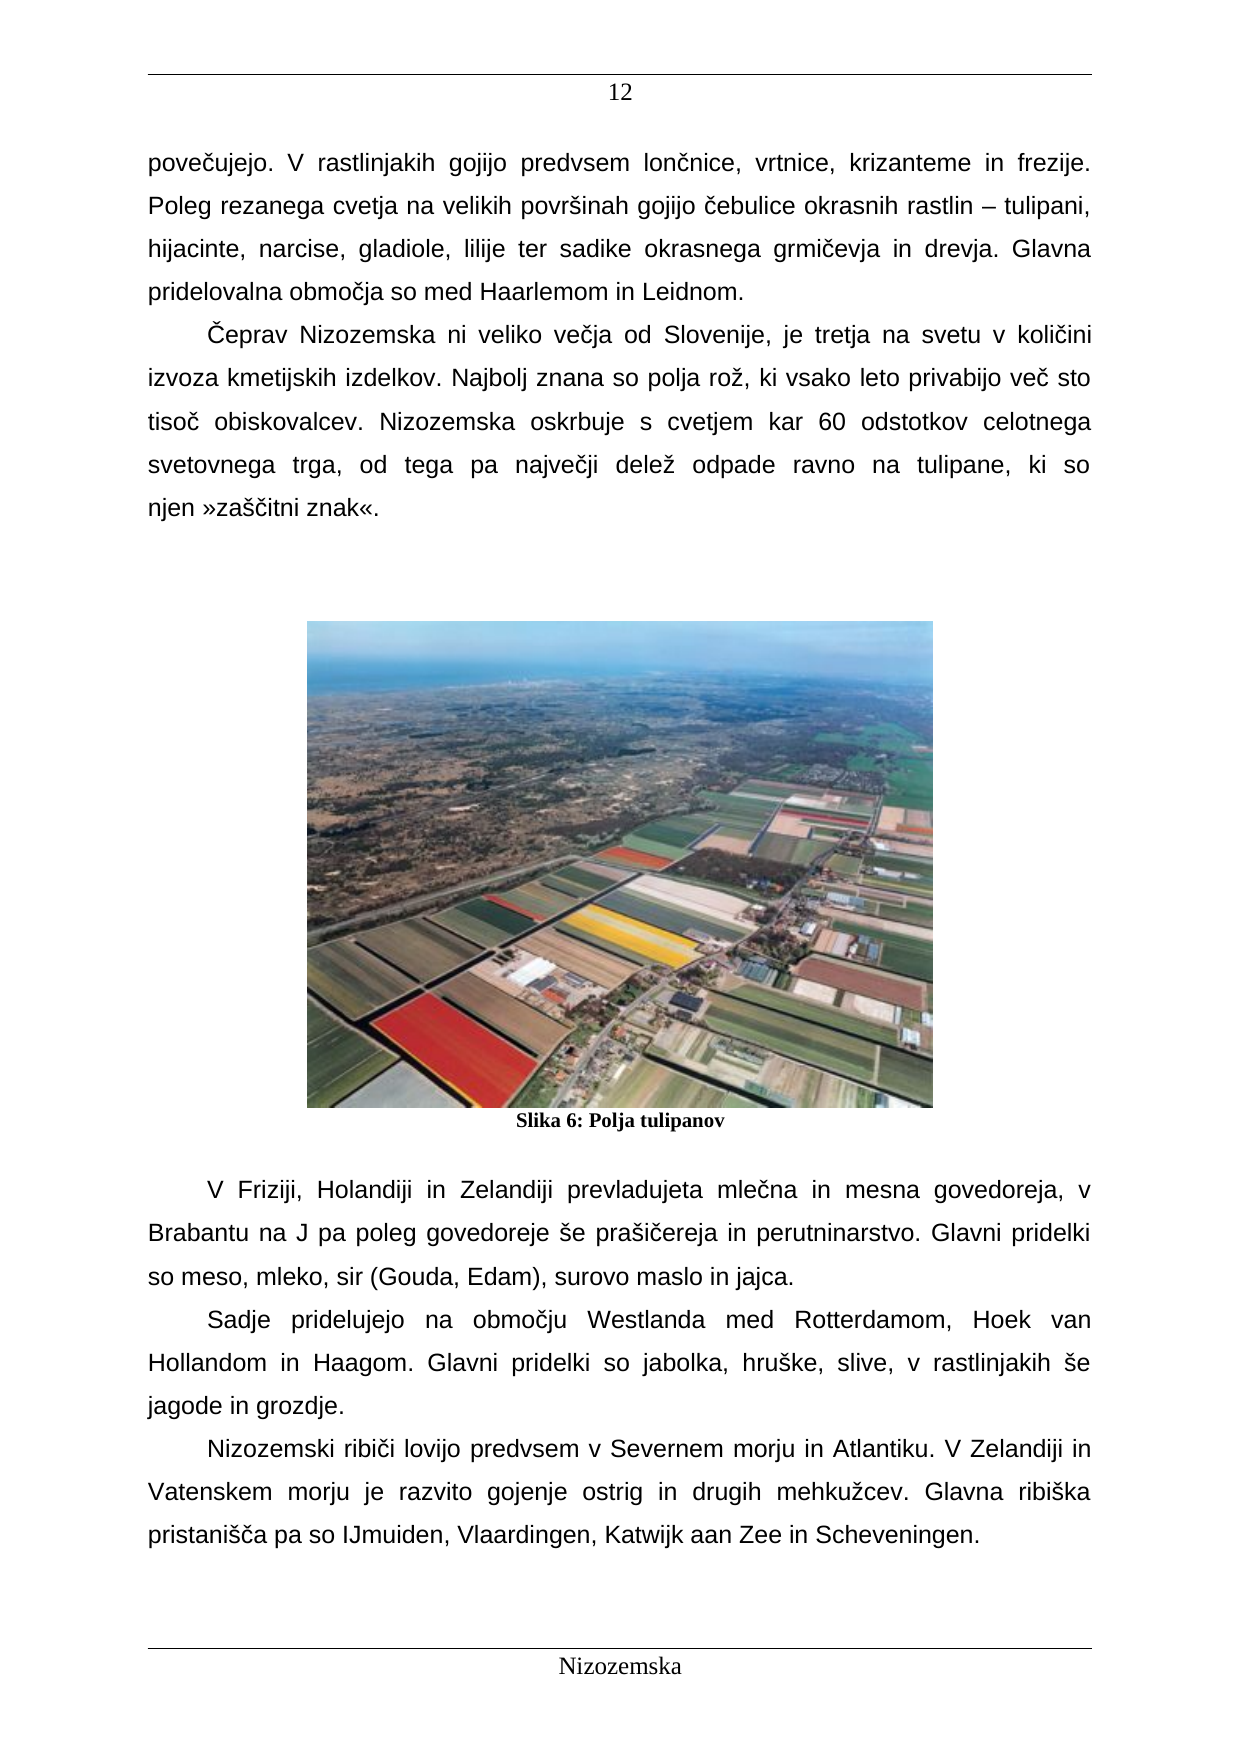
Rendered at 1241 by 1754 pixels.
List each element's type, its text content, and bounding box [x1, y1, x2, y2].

text Nizozemski ribiči lovijo predvsem v Severnem morju in Atlantiku. V Zelandiji in Vatenskem morju je razvito gojenje ostrig in drugih mehkužcev. Glavna ribiška pristanišča pa so IJmuiden, Vlaardingen, Katwijk aan Zee in Scheveningen. [148, 1434, 1092, 1549]
text povečujejo. V rastlinjakih gojijo predvsem lončnice, vrtnice, krizanteme in frezije. Poleg rezanega cvetja na velikih površinah gojijo čebulice okrasnih rastlin – tulipani, hijacinte, narcise, gladiole, lilije ter sadike okrasnega grmičevja in drevja. Glavna pridelovalna območja so med Haarlemom in Leidnom. [148, 148, 1092, 306]
text Sadje pridelujejo na območju Westlanda med Rotterdamom, Hoek van Hollandom in Haagom. Glavni pridelki so jabolka, hruške, slive, v rastlinjakih še jagode in grozdje. [148, 1304, 1092, 1419]
picture [307, 621, 933, 1108]
text Čeprav Nizozemska ni veliko večja od Slovenije, je tretja na svetu v količini izvoza kmetijskih izdelkov. Najbolj znana so polja rož, ki vsako leto privabijo več sto tisoč obiskovalcev. Nizozemska oskrbuje s cvetjem kar 60 odstotkov celotnega svetovnega trga, od tega pa največji delež odpade ravno na tulipane, ki so njen »zaščitni znak«. [148, 320, 1092, 521]
text V Friziji, Holandiji in Zelandiji prevladujeta mlečna in mesna govedoreja, v Brabantu na J pa poleg govedoreje še prašičereja in perutninarstvo. Glavni pridelki so meso, mleko, sir (Gouda, Edam), surovo maslo in jajca. [148, 1175, 1092, 1290]
text Slika 6: Polja tulipanov [148, 1108, 1092, 1132]
